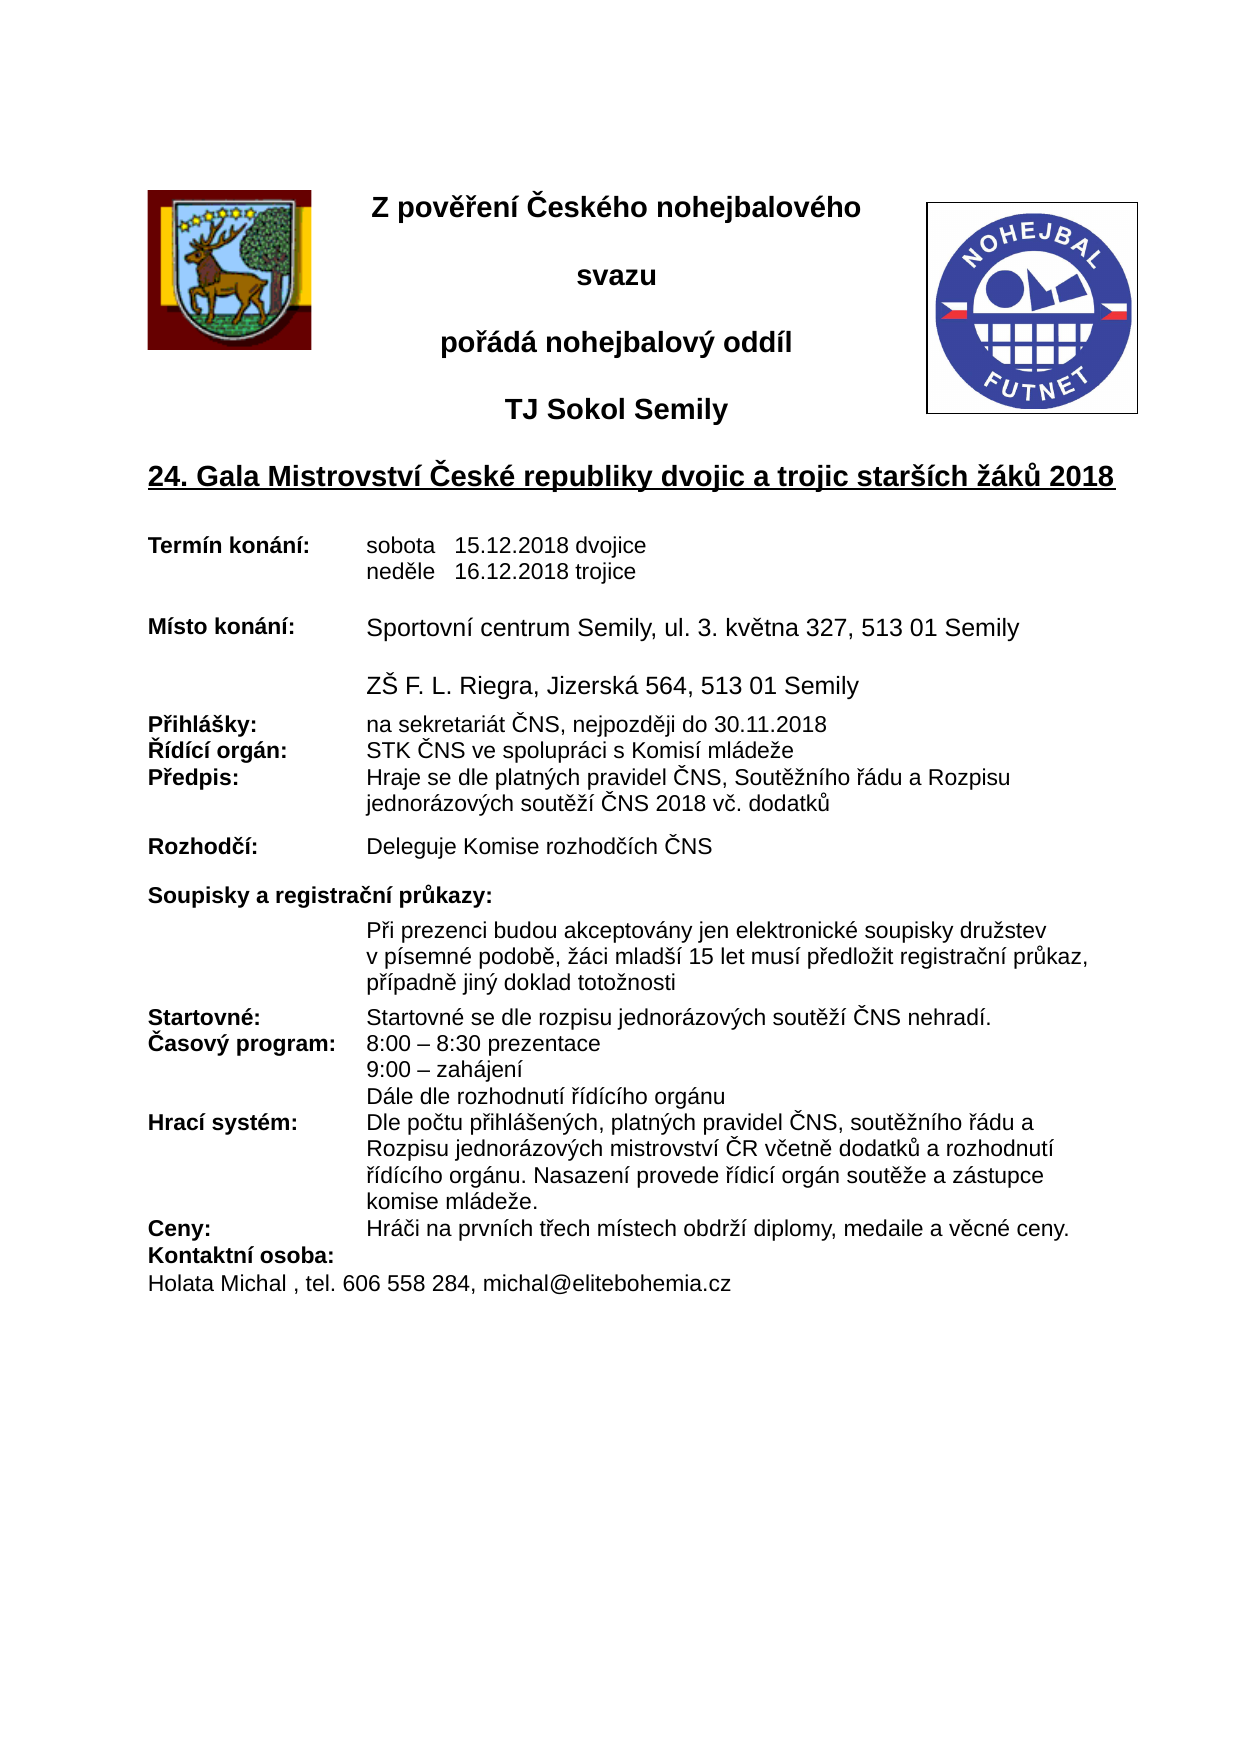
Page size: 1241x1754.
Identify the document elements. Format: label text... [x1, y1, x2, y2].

table_cell Dle počtu přihlášených, platných pravidel ČNS, soutěžního řádu a Rozpisu jednorázových mistrovství ČR včetně dodatků a rozhodnutí řídícího orgánu. Nasazení provede řídicí orgán soutěže a zástupce komise mládeže. [355, 1109, 1122, 1214]
table_cell Hráči na prvních třech místech obdrží diplomy, medaile a věcné ceny. [355, 1215, 1122, 1241]
table_cell Přihlášky: [136, 711, 355, 737]
table_cell Startovné: [136, 1004, 355, 1030]
table_cell Startovné se dle rozpisu jednorázových soutěží ČNS nehradí. [355, 1004, 1122, 1030]
table_cell Deleguje Komise rozhodčích ČNS [355, 833, 1122, 882]
table_cell [355, 1241, 1122, 1269]
table_cell Rozhodčí: [136, 833, 355, 882]
table_cell STK ČNS ve spolupráci s Komisí mládeže [355, 737, 1122, 763]
table_header [136, 190, 315, 425]
table_cell Ceny: [136, 1215, 355, 1241]
table_cell Soupisky a registrační průkazy: [136, 882, 1122, 908]
table_header Termín konání: [136, 532, 355, 613]
table_cell Sportovní centrum Semily, ul. 3. května 327, 513 01 Semily ZŠ F. L. Riegra, Jizerská 564, 513 01 Semily [355, 613, 1122, 711]
table_cell Řídící orgán: [136, 737, 355, 763]
table_header [918, 190, 1148, 425]
table_cell Hrací systém: [136, 1109, 355, 1214]
table_cell [355, 1296, 1122, 1325]
table_cell [136, 909, 355, 1004]
table_cell 8:00 – 8:30 prezentace 9:00 – zahájení Dále dle rozhodnutí řídícího orgánu [355, 1030, 1122, 1109]
table_cell [136, 1296, 355, 1325]
picture [147, 190, 312, 350]
table_cell Časový program: [136, 1030, 355, 1109]
table_cell Holata Michal , tel. 606 558 284, michal@elitebohemia.cz [136, 1270, 1122, 1296]
table_cell na sekretariát ČNS, nejpozději do 30.11.2018 [355, 711, 1122, 737]
table_header sobota 15.12.2018 dvojice neděle 16.12.2018 trojice [355, 532, 1122, 613]
table_cell Předpis: [136, 764, 355, 833]
table_header Z pověření Českého nohejbalového svazu pořádá nohejbalový oddíl TJ Sokol Semily [315, 190, 918, 425]
table_cell Při prezenci budou akceptovány jen elektronické soupisky družstev v písemné podobě, žáci mladší 15 let musí předložit registrační průkaz, případně jiný doklad totožnosti [355, 909, 1122, 1004]
text 24. Gala Mistrovství České republiky dvojic a trojic starších žáků 2018 [148, 459, 1137, 492]
table_cell Místo konání: [136, 613, 355, 711]
table_cell Kontaktní osoba: [136, 1241, 355, 1269]
table_cell Hraje se dle platných pravidel ČNS, Soutěžního řádu a Rozpisu jednorázových soutěží ČNS 2018 vč. dodatků [355, 764, 1122, 833]
